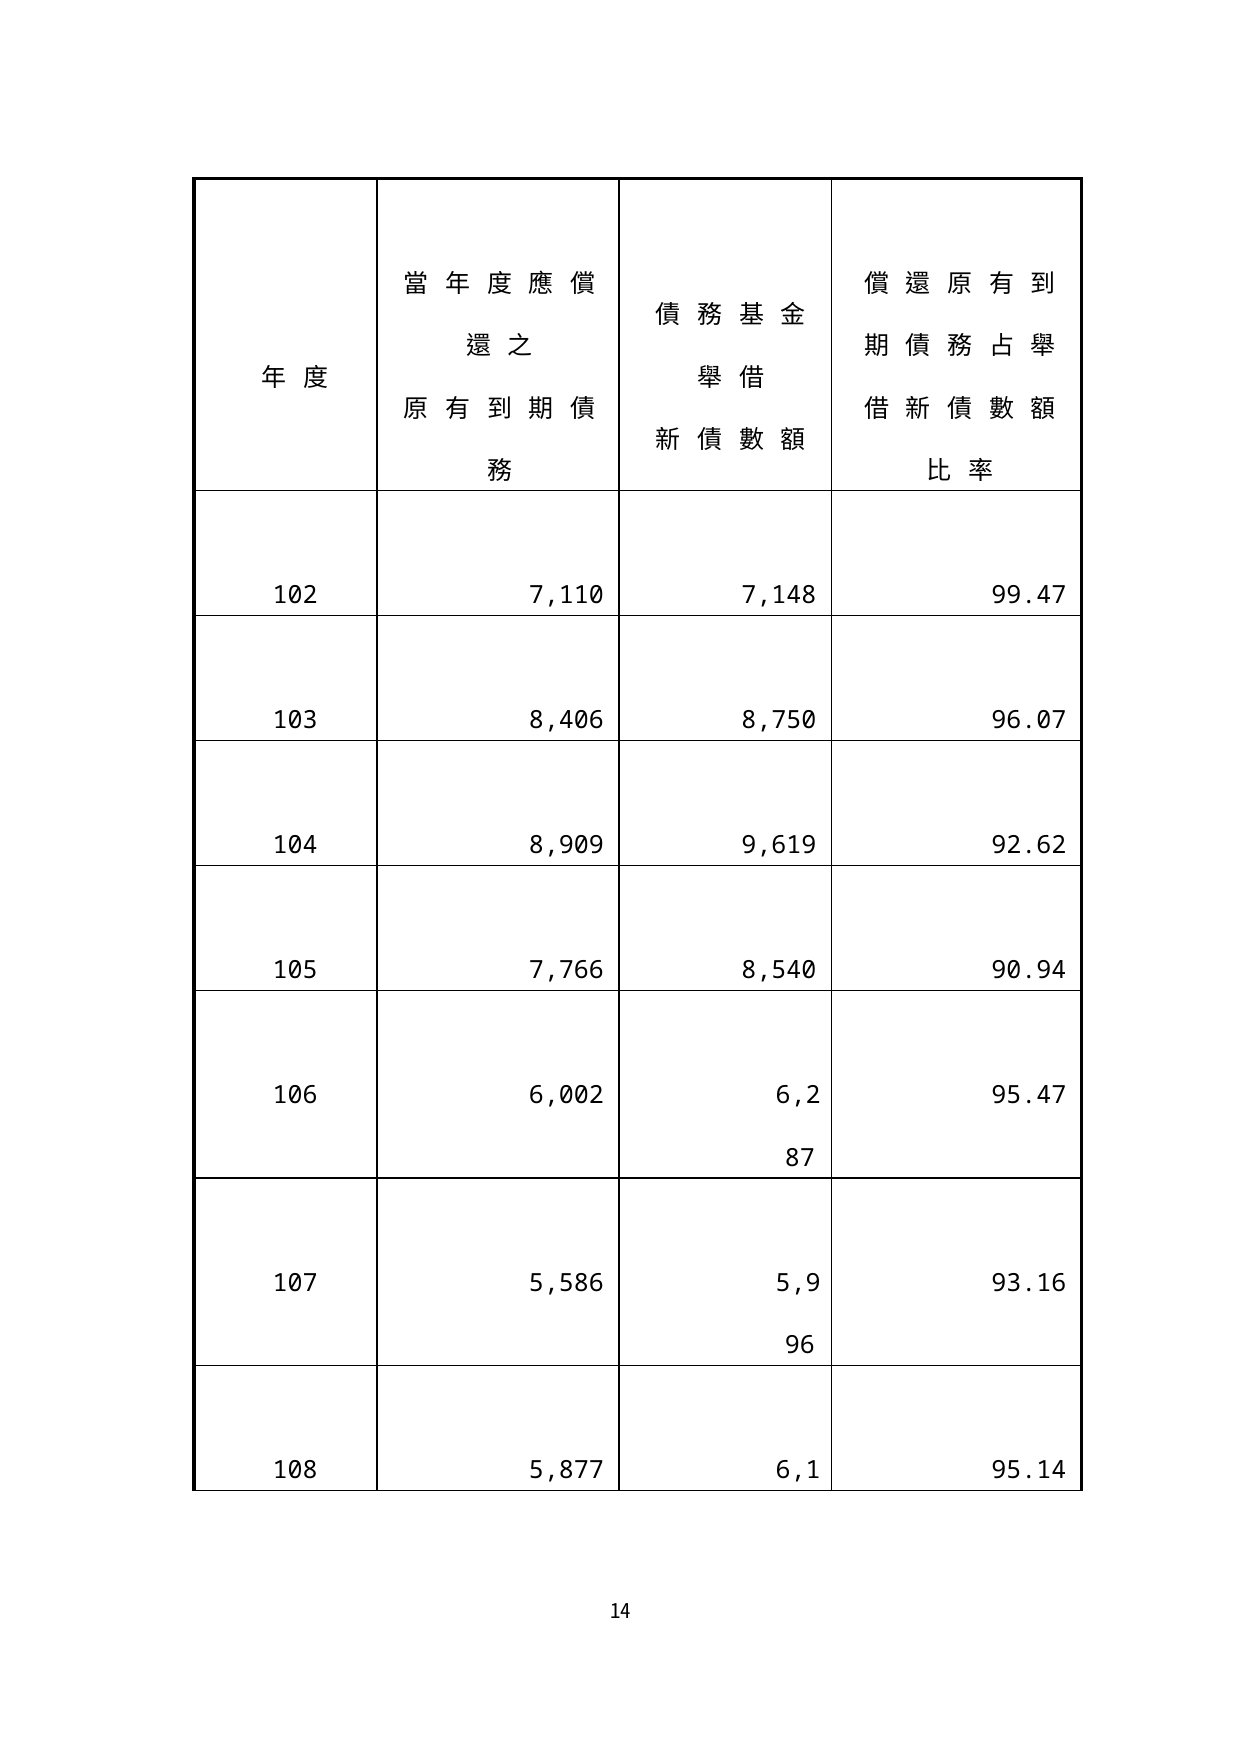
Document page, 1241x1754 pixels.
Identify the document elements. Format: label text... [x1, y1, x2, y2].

table_cell 8,750 [620, 616, 831, 740]
table_cell 9,619 [620, 741, 831, 865]
table_cell 8,909 [378, 741, 618, 865]
table_cell 95.14 [832, 1366, 1080, 1490]
table_header 當年度應償還之 原有到期債務 [378, 180, 618, 490]
table_cell 107 [196, 1179, 376, 1365]
table_cell 8,406 [378, 616, 618, 740]
table_cell 90.94 [832, 866, 1080, 990]
table_cell 6,002 [378, 991, 618, 1177]
table_cell 6,1 [620, 1366, 831, 1490]
table_cell 7,766 [378, 866, 618, 990]
table_cell 6,287 [620, 991, 831, 1177]
table_cell 104 [196, 741, 376, 865]
table_cell 5,586 [378, 1179, 618, 1365]
table_cell 7,148 [620, 491, 831, 615]
table_cell 7,110 [378, 491, 618, 615]
table_cell 105 [196, 866, 376, 990]
table_header 年度 [196, 180, 376, 490]
table_cell 96.07 [832, 616, 1080, 740]
table_cell 99.47 [832, 491, 1080, 615]
table_cell 5,877 [378, 1366, 618, 1490]
table_cell 103 [196, 616, 376, 740]
table_cell 5,996 [620, 1179, 831, 1365]
table_cell 95.47 [832, 991, 1080, 1177]
table_header 償還原有到期債務占舉借新債數額比率 [832, 180, 1080, 490]
table_header 債務基金舉借 新債數額 [620, 180, 831, 490]
table_cell 102 [196, 491, 376, 615]
table_cell 93.16 [832, 1179, 1080, 1365]
table_cell 106 [196, 991, 376, 1177]
table_cell 108 [196, 1366, 376, 1490]
table_cell 8,540 [620, 866, 831, 990]
table_cell 92.62 [832, 741, 1080, 865]
